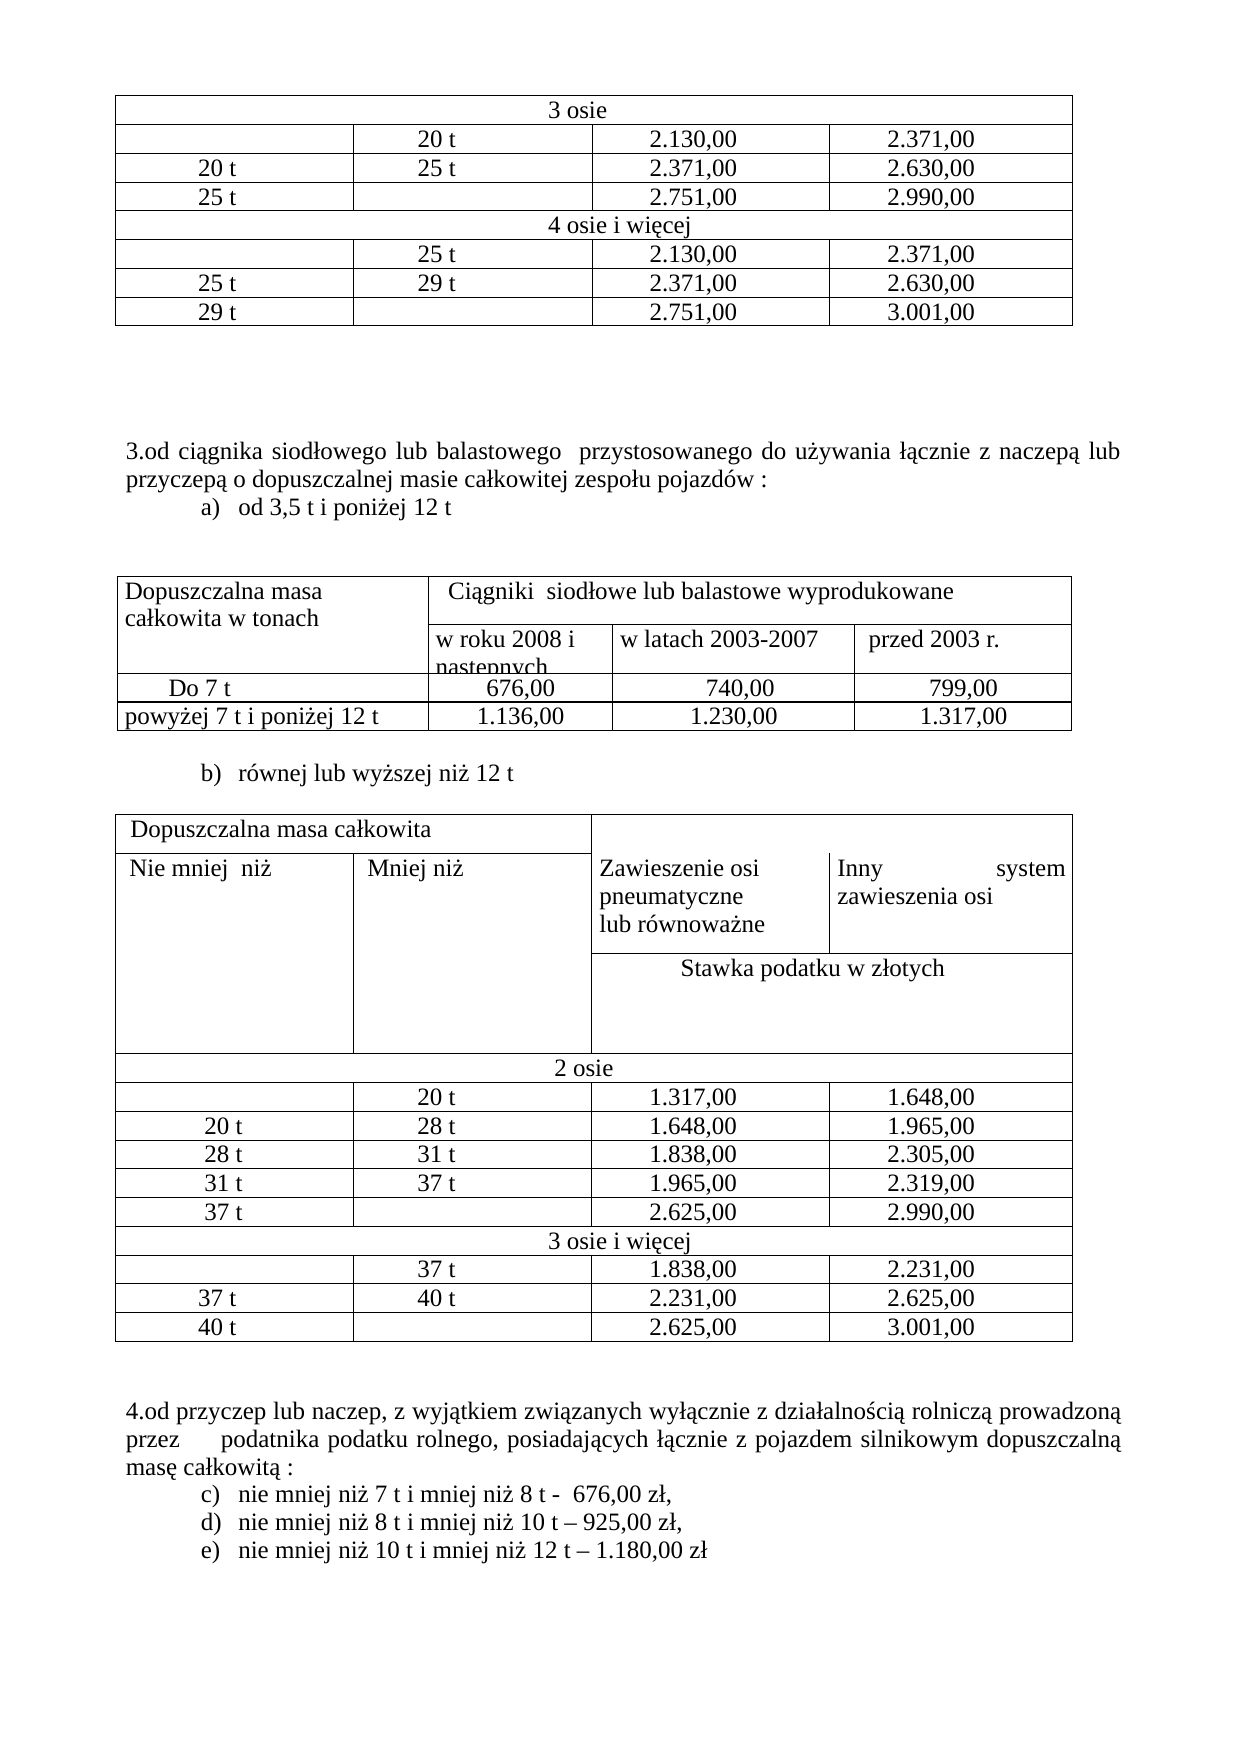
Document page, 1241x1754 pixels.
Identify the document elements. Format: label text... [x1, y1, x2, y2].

table_cell 2.625,00 [592, 1313, 829, 1341]
list od 3,5 t i poniżej 12 t [201, 493, 1122, 520]
table_cell 20 t [116, 154, 353, 182]
table_cell 2.751,00 [593, 183, 829, 210]
table_cell 40 t [354, 1284, 591, 1312]
table_cell Mniej niż [354, 854, 591, 1053]
table_cell [354, 1313, 591, 1341]
list nie mniej niż 8 t i mniej niż 10 t – 925,00 zł, [201, 1508, 1122, 1536]
table_cell [116, 240, 353, 268]
table_header Dopuszczalna masa całkowita [116, 815, 591, 853]
table_cell 1.648,00 [830, 1083, 1072, 1111]
table_header Inny system zawieszenia osi [830, 853, 1072, 953]
list nie mniej niż 7 t i mniej niż 8 t - 676,00 zł, [201, 1480, 1122, 1508]
list nie mniej niż 10 t i mniej niż 12 t – 1.180,00 zł [201, 1536, 1122, 1563]
text 4.od przyczep lub naczep, z wyjątkiem związanych wyłącznie z działalnością rolniczą prowadzoną przez podatnika podatku rolnego, posiadających łącznie z pojazdem silnikowym dopuszczalną masę całkowitą : [126, 1397, 1122, 1480]
table_cell 2.319,00 [830, 1169, 1072, 1197]
table_cell 1.965,00 [830, 1112, 1072, 1139]
table_cell 2.371,00 [830, 125, 1072, 153]
table_cell 25 t [354, 154, 592, 182]
table_cell 31 t [354, 1141, 591, 1168]
table_cell 2.630,00 [830, 269, 1072, 297]
table_cell 29 t [354, 269, 592, 297]
table_cell 2.625,00 [592, 1198, 829, 1226]
table_header [592, 815, 1072, 853]
table_cell 4 osie i więcej [116, 211, 1072, 239]
table_cell 2.371,00 [593, 154, 829, 182]
table_cell [354, 183, 592, 210]
table_cell w latach 2003-2007 [613, 625, 854, 673]
table_cell [116, 1256, 353, 1283]
table_cell 37 t [116, 1284, 353, 1312]
table_cell 2.371,00 [830, 240, 1072, 268]
text 3.od ciągnika siodłowego lub balastowego przystosowanego do używania łącznie z naczepą lub przyczepą o dopuszczalnej masie całkowitej zespołu pojazdów : [126, 437, 1122, 493]
table_cell 20 t [116, 1112, 353, 1139]
table_cell 2.371,00 [593, 269, 829, 297]
table_cell przed 2003 r. [855, 625, 1071, 673]
table_header Ciągniki siodłowe lub balastowe wyprodukowane [429, 577, 1071, 624]
table_cell 676,00 [429, 674, 612, 701]
table_cell 31 t [116, 1169, 353, 1197]
table_cell 2.231,00 [592, 1284, 829, 1312]
table_cell 29 t [116, 298, 353, 325]
table_cell 37 t [354, 1256, 591, 1283]
table_cell [116, 125, 353, 153]
table_cell [354, 1198, 591, 1226]
table_cell 2.990,00 [830, 183, 1072, 210]
table_cell powyżej 7 t i poniżej 12 t [118, 703, 428, 730]
table_cell 1.838,00 [592, 1141, 829, 1168]
table_cell 20 t [354, 1083, 591, 1111]
table_cell 25 t [116, 269, 353, 297]
table_cell 3 osie i więcej [116, 1227, 1072, 1254]
table_cell [354, 298, 592, 325]
table_header Zawieszenie osi pneumatyczne lub równoważne [592, 853, 829, 953]
table_cell 1.317,00 [592, 1083, 829, 1111]
table_cell 2.305,00 [830, 1141, 1072, 1168]
table_cell 2 osie [116, 1054, 1072, 1082]
table_cell 1.648,00 [592, 1112, 829, 1139]
table_cell 20 t [354, 125, 592, 153]
table_cell 2.751,00 [593, 298, 829, 325]
table_cell 2.625,00 [830, 1284, 1072, 1312]
table_cell 799,00 [855, 674, 1071, 701]
table_cell Nie mniej niż [116, 854, 353, 1053]
table_cell w roku 2008 i następnych [429, 625, 612, 673]
table_cell 1.838,00 [592, 1256, 829, 1283]
table_cell Stawka podatku w złotych [592, 954, 1072, 1053]
table_cell 25 t [116, 183, 353, 210]
table_cell 2.630,00 [830, 154, 1072, 182]
table_cell 2.130,00 [593, 125, 829, 153]
table_cell 1.965,00 [592, 1169, 829, 1197]
table_cell 2.990,00 [830, 1198, 1072, 1226]
table_cell Do 7 t [118, 674, 428, 701]
table_header Dopuszczalna masa całkowita w tonach [118, 577, 428, 673]
table_cell 1.317,00 [855, 703, 1071, 730]
table_cell 3 osie [116, 96, 1072, 124]
table_cell 37 t [354, 1169, 591, 1197]
table_cell 3.001,00 [830, 298, 1072, 325]
table_cell [116, 1083, 353, 1111]
table_cell 28 t [354, 1112, 591, 1139]
table_cell 25 t [354, 240, 592, 268]
table_cell 28 t [116, 1141, 353, 1168]
table_cell 740,00 [613, 674, 854, 701]
table_cell 37 t [116, 1198, 353, 1226]
table_cell 2.130,00 [593, 240, 829, 268]
table_cell 2.231,00 [830, 1256, 1072, 1283]
table_cell 40 t [116, 1313, 353, 1341]
list równej lub wyższej niż 12 t [201, 759, 1122, 787]
table_cell 3.001,00 [830, 1313, 1072, 1341]
table_cell 1.136,00 [429, 703, 612, 730]
table_cell 1.230,00 [613, 703, 854, 730]
